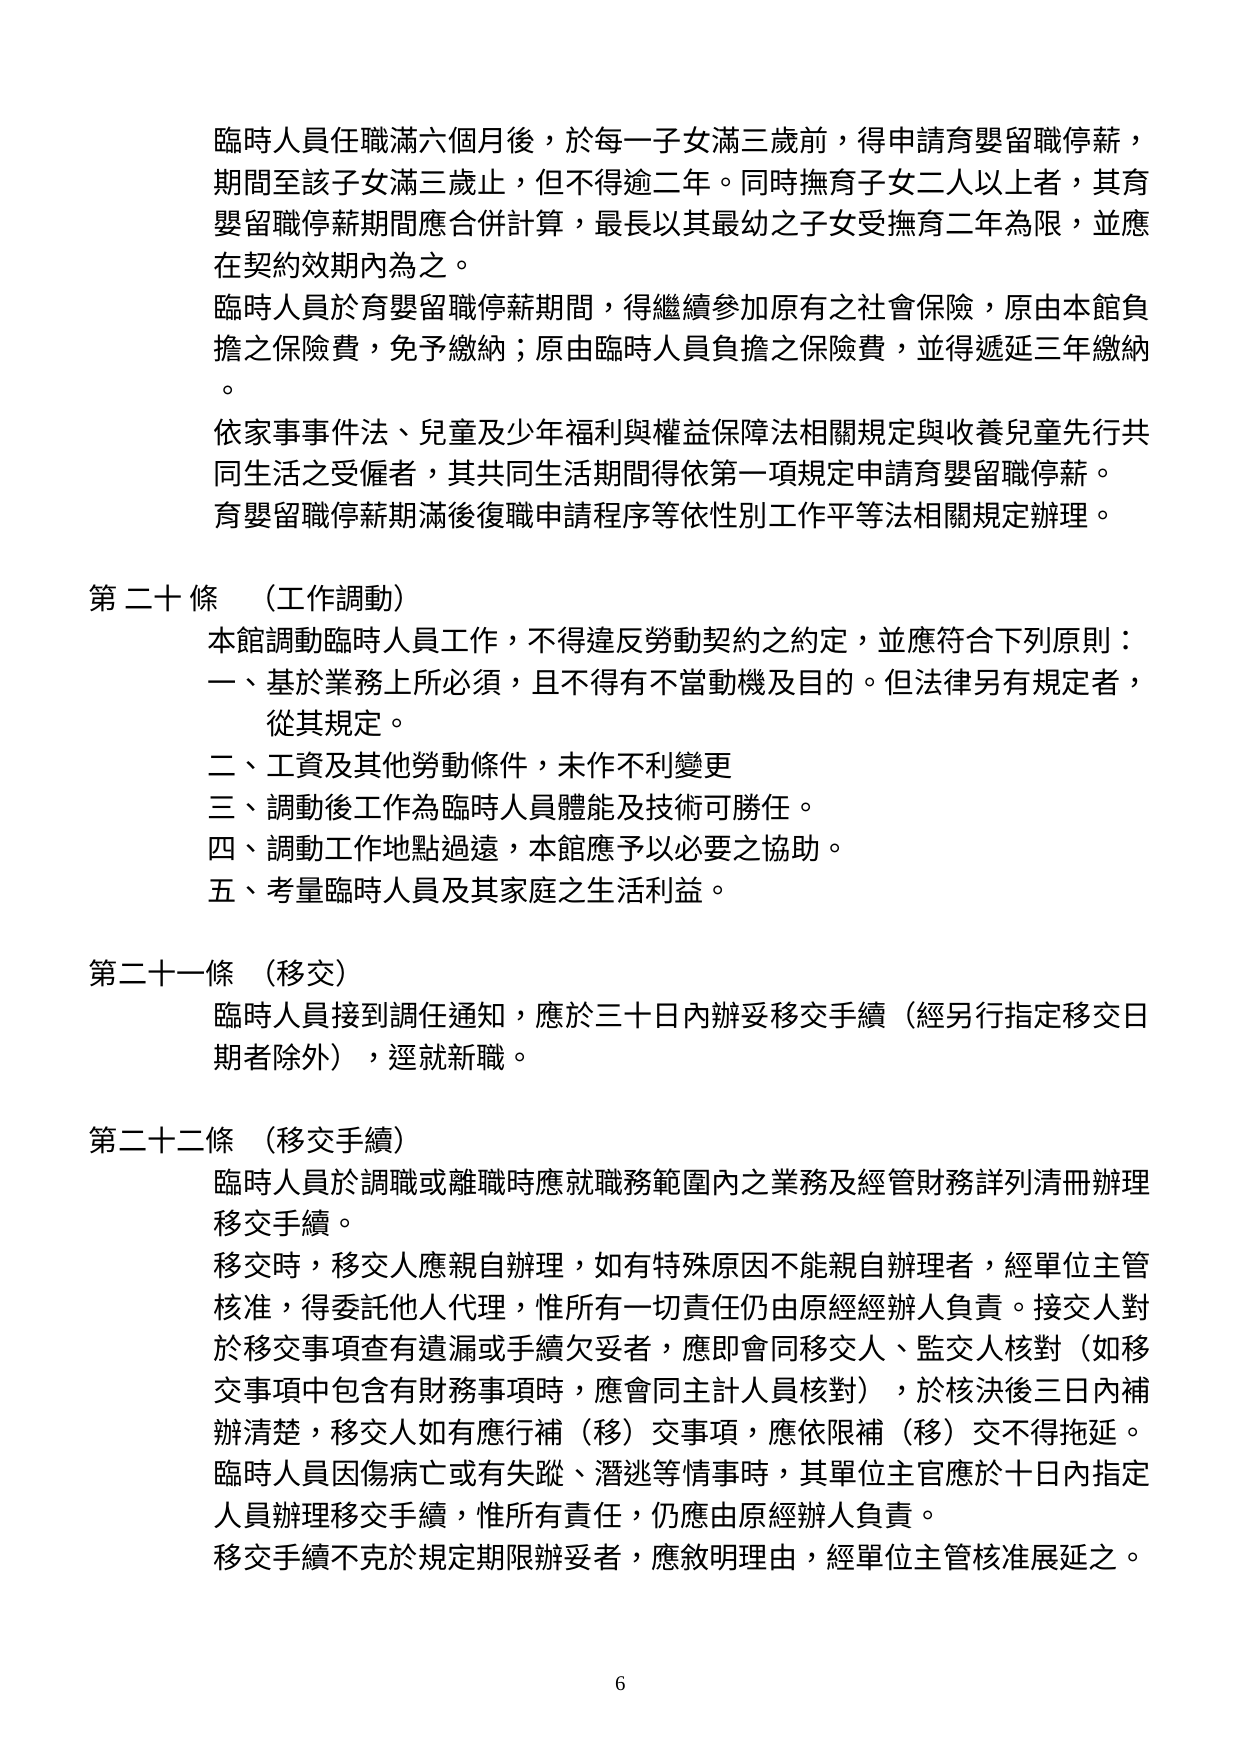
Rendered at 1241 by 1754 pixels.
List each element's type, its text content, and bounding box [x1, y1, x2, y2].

text 本館調動臨時人員工作，不得違反勞動契約之約定，並應符合下列原則： [201, 618, 1152, 660]
list 工資及其他勞動條件，未作不利變更 [207, 743, 1152, 785]
list 基於業務上所必須，且不得有不當動機及目的。但法律另有規定者，從其規定。 [207, 660, 1152, 743]
text 臨時人員因傷病亡或有失蹤、潛逃等情事時，其單位主官應於十日內指定人員辦理移交手續，惟所有責任，仍應由原經辦人負責。 [214, 1451, 1152, 1535]
text 第二十一條 （移交） [89, 951, 1152, 993]
text 移交手續不克於規定期限辦妥者，應敘明理由，經單位主管核准展延之。 [214, 1535, 1152, 1576]
text 臨時人員於育嬰留職停薪期間，得繼續參加原有之社會保險，原由本館負擔之保險費，免予繳納；原由臨時人員負擔之保險費，並得遞延三年繳納。 [214, 285, 1152, 410]
list 調動工作地點過遠，本館應予以必要之協助。 [207, 826, 1152, 868]
list 考量臨時人員及其家庭之生活利益。 [207, 868, 1152, 910]
text 臨時人員接到調任通知，應於三十日內辦妥移交手續（經另行指定移交日期者除外），逕就新職。 [214, 993, 1152, 1076]
text 育嬰留職停薪期滿後復職申請程序等依性別工作平等法相關規定辦理。 [214, 493, 1152, 535]
text 第二十二條 （移交手續） [89, 1118, 1152, 1160]
text 臨時人員任職滿六個月後，於每一子女滿三歲前，得申請育嬰留職停薪，期間至該子女滿三歲止，但不得逾二年。同時撫育子女二人以上者，其育嬰留職停薪期間應合併計算，最長以其最幼之子女受撫育二年為限，並應在契約效期內為之。 [214, 118, 1152, 285]
list 調動後工作為臨時人員體能及技術可勝任。 [207, 785, 1152, 826]
text 第 二十 條 （工作調動） [89, 576, 1152, 618]
text 依家事事件法、兒童及少年福利與權益保障法相關規定與收養兒童先行共同生活之受僱者，其共同生活期間得依第一項規定申請育嬰留職停薪。 [214, 410, 1152, 493]
text 移交時，移交人應親自辦理，如有特殊原因不能親自辦理者，經單位主管核准，得委託他人代理，惟所有一切責任仍由原經經辦人負責。接交人對於移交事項查有遺漏或手續欠妥者，應即會同移交人、監交人核對（如移交事項中包含有財務事項時，應會同主計人員核對），於核決後三日內補辦清楚，移交人如有應行補（移）交事項，應依限補（移）交不得拖延。 [214, 1243, 1152, 1451]
text 臨時人員於調職或離職時應就職務範圍內之業務及經管財務詳列清冊辦理移交手續。 [214, 1160, 1152, 1243]
